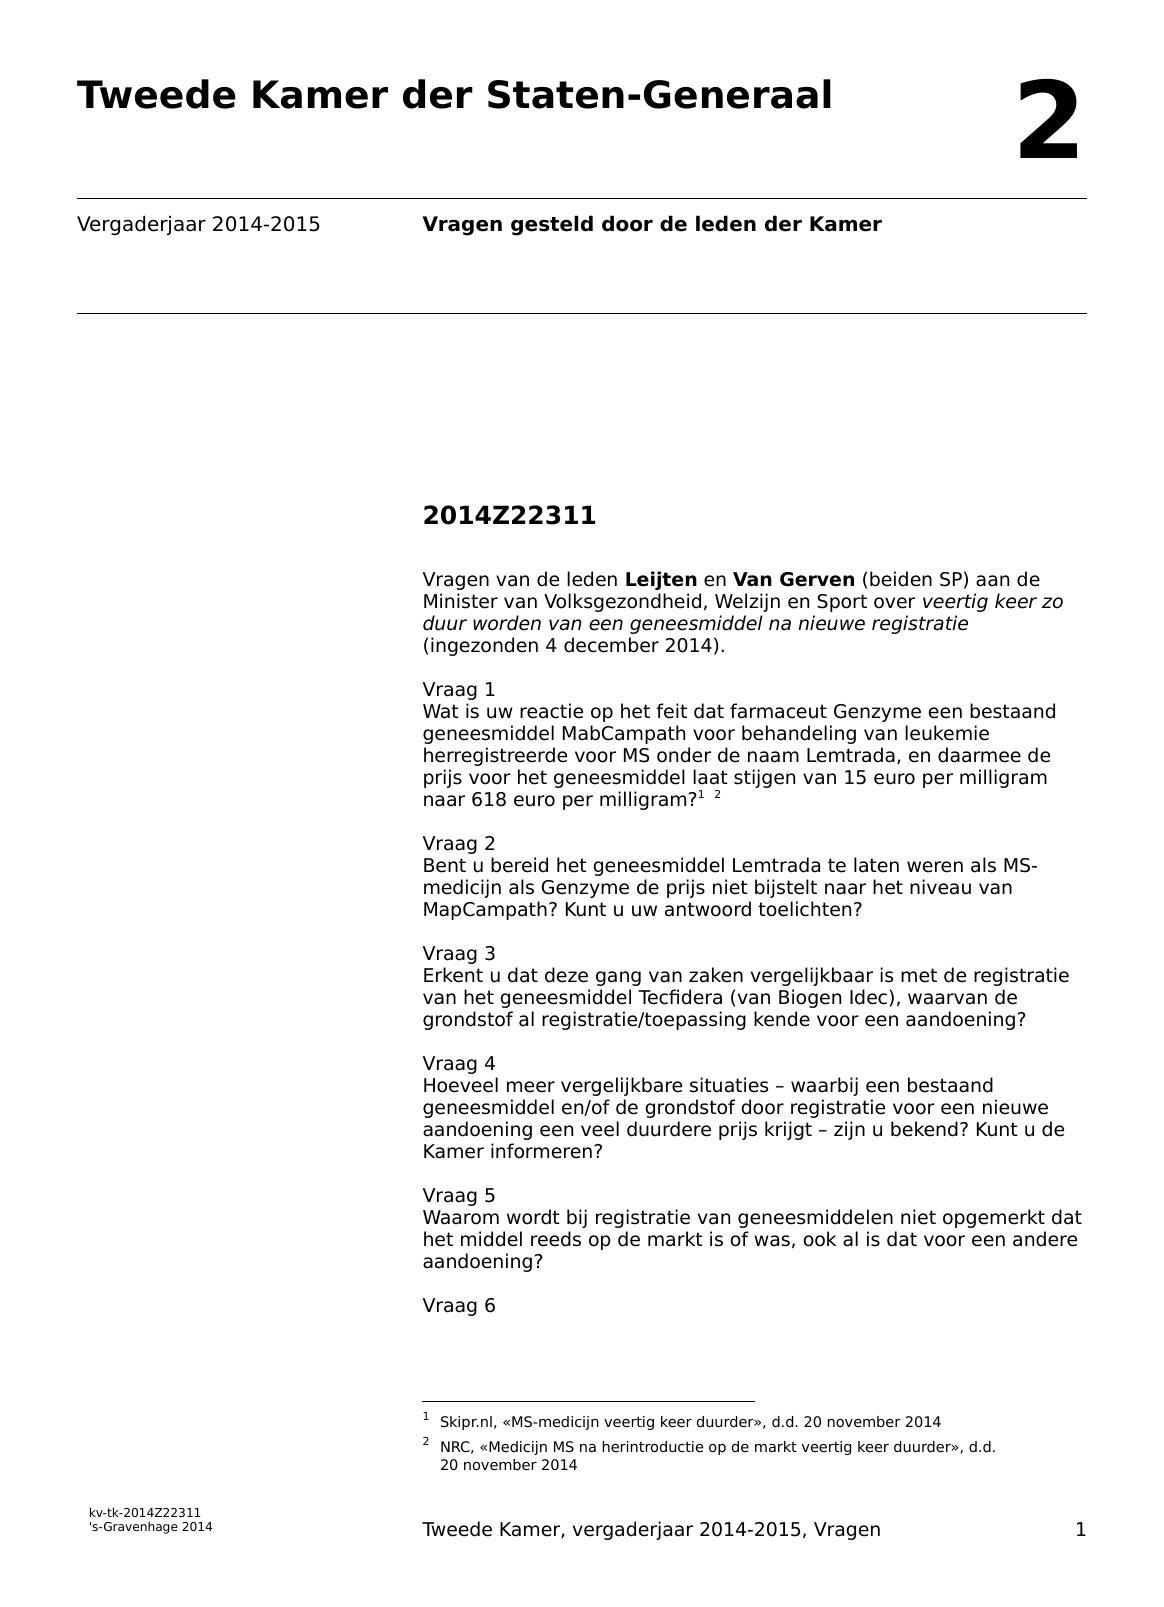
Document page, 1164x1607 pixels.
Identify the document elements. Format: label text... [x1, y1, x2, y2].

text Vragen van de leden Leijten en Van Gerven (beiden SP) aan de Minister van Volksgezondheid, Welzijn en Sport over veertig keer zo duur worden van een geneesmiddel na nieuwe registratie (ingezonden 4 december 2014). [422, 569, 1087, 657]
text kv-tk-2014Z22311 [88, 1506, 323, 1520]
text Vraag 5 [422, 1185, 1087, 1207]
text Skipr.nl, «MS-medicijn veertig keer duurder», d.d. 20 november 2014 [422, 1410, 1087, 1432]
table_header 2 [886, 59, 1087, 198]
text Vraag 1 [422, 679, 1087, 701]
text Vraag 2 [422, 833, 1087, 855]
text Hoeveel meer vergelijkbare situaties – waarbij een bestaand geneesmiddel en/of de grondstof door registratie voor een nieuwe aandoening een veel duurdere prijs krijgt – zijn u bekend? Kunt u de Kamer informeren? [422, 1075, 1087, 1163]
table_cell Vergaderjaar 2014-2015 [77, 199, 422, 313]
text 2014Z22311 [422, 501, 1087, 531]
text Vraag 3 [422, 943, 1087, 965]
text 's-Gravenhage 2014 [88, 1520, 323, 1534]
text Vraag 6 [422, 1295, 1087, 1317]
text Erkent u dat deze gang van zaken vergelijkbaar is met de registratie van het geneesmiddel Tecfidera (van Biogen Idec), waarvan de grondstof al registratie/toepassing kende voor een aandoening? [422, 965, 1087, 1031]
table_header Tweede Kamer der Staten-Generaal [77, 59, 886, 198]
table_cell Vragen gesteld door de leden der Kamer [422, 199, 1087, 313]
text Waarom wordt bij registratie van geneesmiddelen niet opgemerkt dat het middel reeds op de markt is of was, ook al is dat voor een andere aandoening? [422, 1207, 1087, 1273]
text Wat is uw reactie op het feit dat farmaceut Genzyme een bestaand geneesmiddel MabCampath voor behandeling van leukemie herregistreerde voor MS onder de naam Lemtrada, en daarmee de prijs voor het geneesmiddel laat stijgen van 15 euro per milligram naar 618 euro per milligram? [422, 701, 1087, 811]
text Vraag 4 [422, 1053, 1087, 1075]
text Bent u bereid het geneesmiddel Lemtrada te laten weren als MS-medicijn als Genzyme de prijs niet bijstelt naar het niveau van MapCampath? Kunt u uw antwoord toelichten? [422, 855, 1087, 921]
text NRC, «Medicijn MS na herintroductie op de markt veertig keer duurder», d.d. 20 november 2014 [422, 1435, 1087, 1474]
